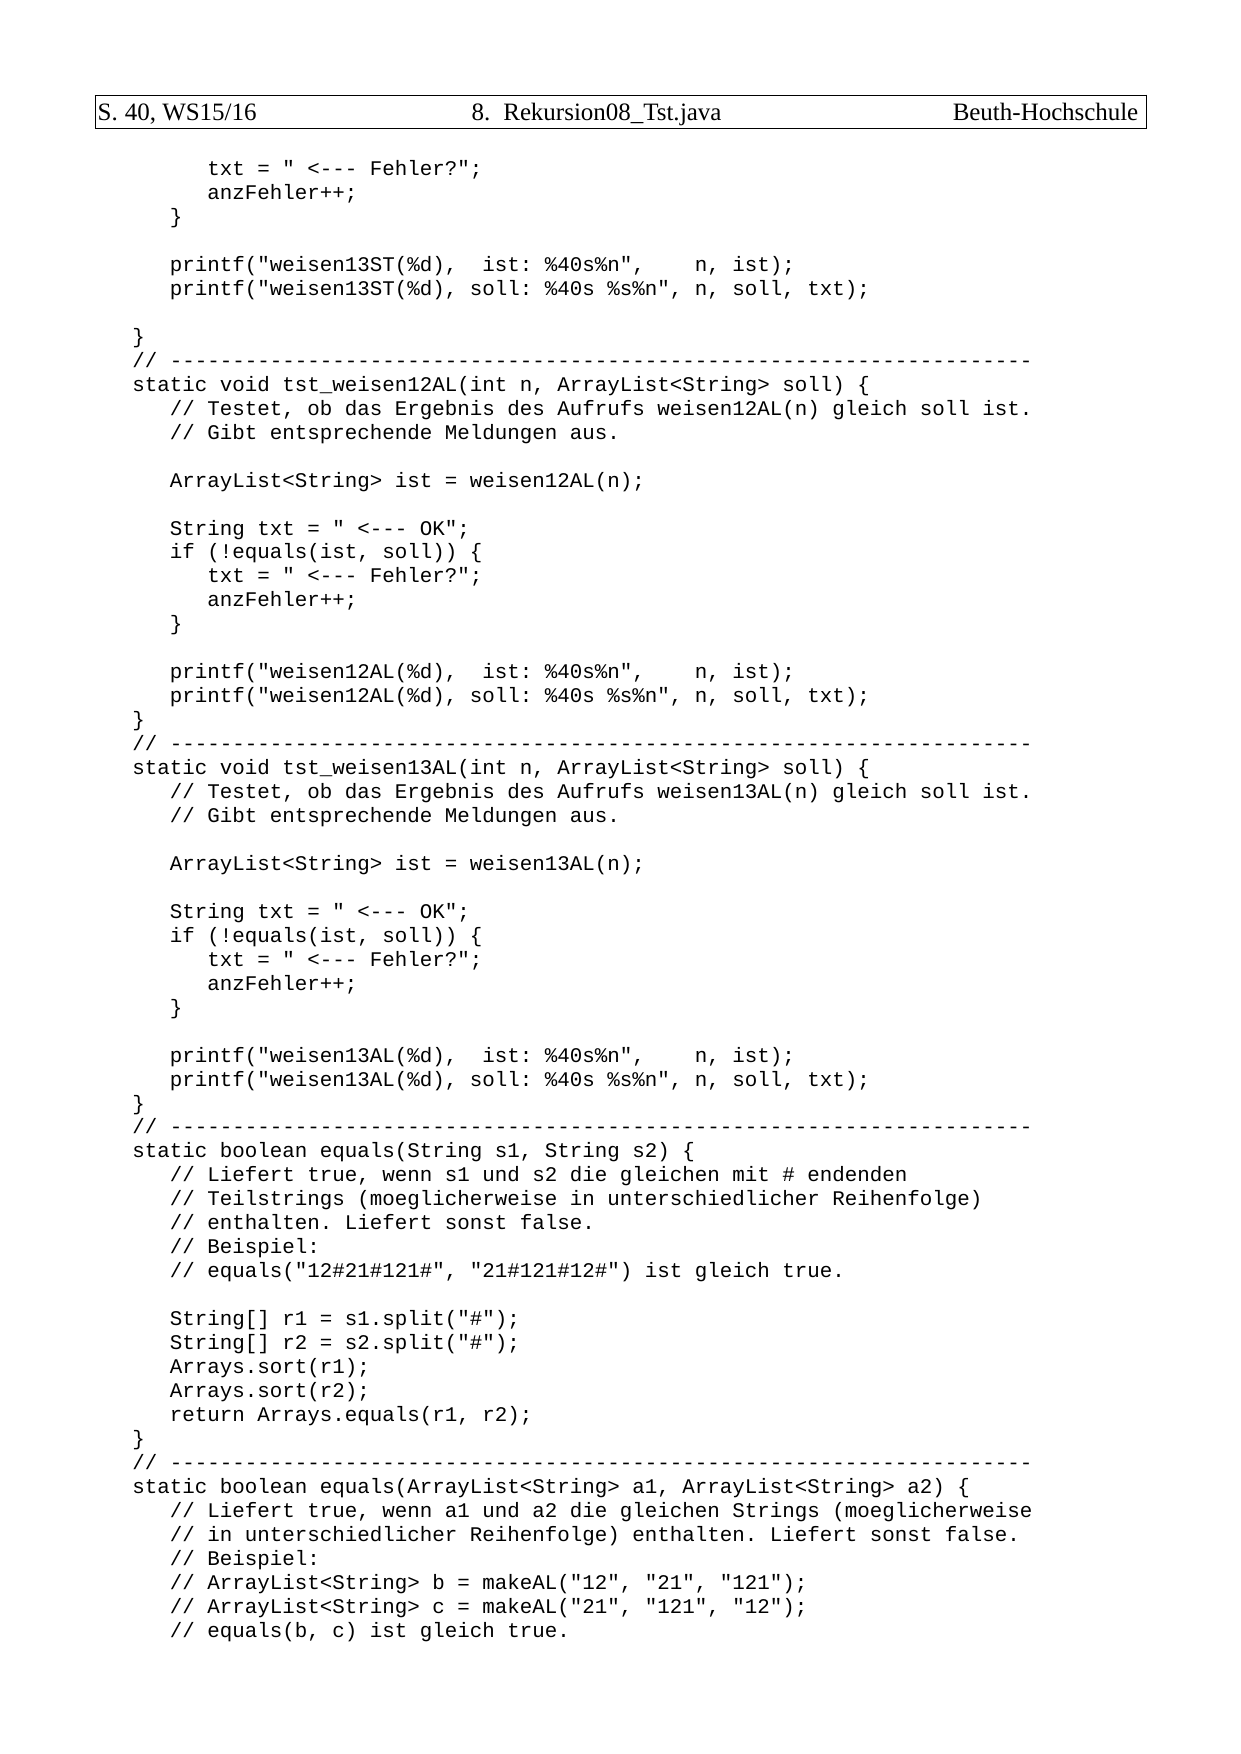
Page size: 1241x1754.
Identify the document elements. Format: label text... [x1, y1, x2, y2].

text txt = " <--- Fehler?"; [94, 949, 1146, 973]
text Arrays.sort(r2); [94, 1380, 1146, 1404]
text } [94, 709, 1146, 733]
text printf("weisen13AL(%d), ist: %40s%n", n, ist); [94, 1044, 1146, 1068]
text txt = " <--- Fehler?"; [94, 158, 1146, 182]
text // Testet, ob das Ergebnis des Aufrufs weisen13AL(n) gleich soll ist. [94, 781, 1146, 805]
text return Arrays.equals(r1, r2); [94, 1404, 1146, 1428]
text String[] r1 = s1.split("#"); [94, 1308, 1146, 1332]
text // ArrayList<String> b = makeAL("12", "21", "121"); [94, 1572, 1146, 1596]
text // --------------------------------------------------------------------- [94, 1116, 1146, 1140]
text Arrays.sort(r1); [94, 1356, 1146, 1380]
text } [94, 206, 1146, 230]
text printf("weisen12AL(%d), ist: %40s%n", n, ist); [94, 661, 1146, 685]
text static void tst_weisen12AL(int n, ArrayList<String> soll) { [94, 374, 1146, 398]
text // equals(b, c) ist gleich true. [94, 1619, 1146, 1643]
text // Teilstrings (moeglicherweise in unterschiedlicher Reihenfolge) [94, 1188, 1146, 1212]
text static void tst_weisen13AL(int n, ArrayList<String> soll) { [94, 757, 1146, 781]
text // Gibt entsprechende Meldungen aus. [94, 805, 1146, 829]
text printf("weisen13ST(%d), soll: %40s %s%n", n, soll, txt); [94, 278, 1146, 302]
text anzFehler++; [94, 589, 1146, 613]
text String[] r2 = s2.split("#"); [94, 1332, 1146, 1356]
text // --------------------------------------------------------------------- [94, 733, 1146, 757]
text // equals("12#21#121#", "21#121#12#") ist gleich true. [94, 1260, 1146, 1284]
text } [94, 997, 1146, 1021]
text // Liefert true, wenn a1 und a2 die gleichen Strings (moeglicherweise [94, 1500, 1146, 1524]
text // ArrayList<String> c = makeAL("21", "121", "12"); [94, 1596, 1146, 1619]
text } [94, 326, 1146, 350]
text // Testet, ob das Ergebnis des Aufrufs weisen12AL(n) gleich soll ist. [94, 398, 1146, 422]
text String txt = " <--- OK"; [94, 901, 1146, 925]
text anzFehler++; [94, 182, 1146, 206]
text } [94, 1092, 1146, 1116]
text txt = " <--- Fehler?"; [94, 565, 1146, 589]
text } [94, 1428, 1146, 1452]
text printf("weisen13AL(%d), soll: %40s %s%n", n, soll, txt); [94, 1068, 1146, 1092]
text String txt = " <--- OK"; [94, 517, 1146, 541]
text // --------------------------------------------------------------------- [94, 350, 1146, 374]
text ArrayList<String> ist = weisen13AL(n); [94, 853, 1146, 877]
text printf("weisen12AL(%d), soll: %40s %s%n", n, soll, txt); [94, 685, 1146, 709]
text // Liefert true, wenn s1 und s2 die gleichen mit # endenden [94, 1164, 1146, 1188]
text if (!equals(ist, soll)) { [94, 541, 1146, 565]
text printf("weisen13ST(%d), ist: %40s%n", n, ist); [94, 254, 1146, 278]
text static boolean equals(ArrayList<String> a1, ArrayList<String> a2) { [94, 1476, 1146, 1500]
text if (!equals(ist, soll)) { [94, 925, 1146, 949]
text anzFehler++; [94, 973, 1146, 997]
text ArrayList<String> ist = weisen12AL(n); [94, 469, 1146, 493]
text // enthalten. Liefert sonst false. [94, 1212, 1146, 1236]
text // Beispiel: [94, 1548, 1146, 1572]
text // Beispiel: [94, 1236, 1146, 1260]
text // Gibt entsprechende Meldungen aus. [94, 422, 1146, 446]
text // --------------------------------------------------------------------- [94, 1452, 1146, 1476]
text static boolean equals(String s1, String s2) { [94, 1140, 1146, 1164]
text // in unterschiedlicher Reihenfolge) enthalten. Liefert sonst false. [94, 1524, 1146, 1548]
text } [94, 613, 1146, 637]
